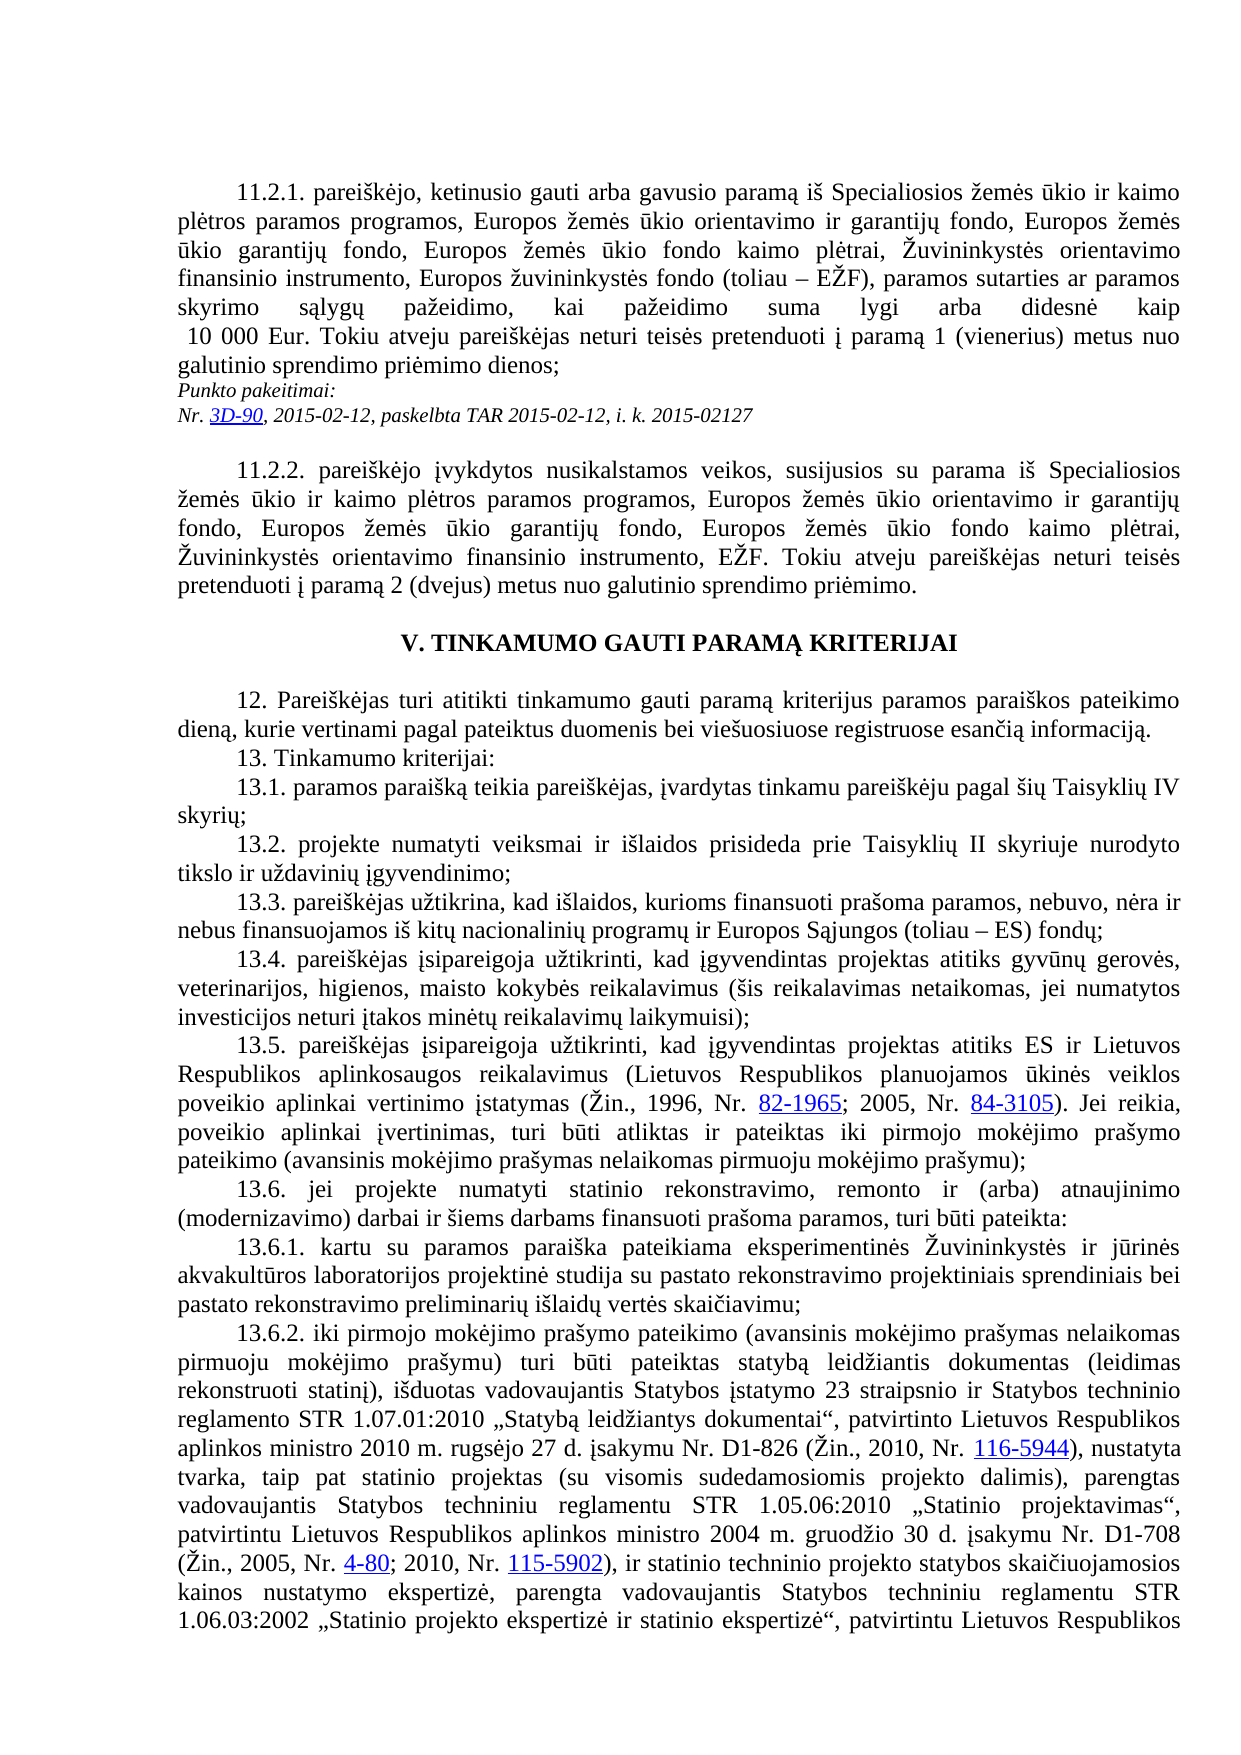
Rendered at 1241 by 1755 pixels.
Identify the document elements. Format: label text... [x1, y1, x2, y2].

text 13.6. jei projekte numatyti statinio rekonstravimo, remonto ir (arba) atnaujinimo (modernizavimo) darbai ir šiems darbams finansuoti prašoma paramos, turi būti pateikta: [177, 1174, 1181, 1232]
text 11.2.2. pareiškėjo įvykdytos nusikalstamos veikos, susijusios su parama iš Specialiosios žemės ūkio ir kaimo plėtros paramos programos, Europos žemės ūkio orientavimo ir garantijų fondo, Europos žemės ūkio garantijų fondo, Europos žemės ūkio fondo kaimo plėtrai, Žuvininkystės orientavimo finansinio instrumento, EŽF. Tokiu atveju pareiškėjas neturi teisės pretenduoti į paramą 2 (dvejus) metus nuo galutinio sprendimo priėmimo. [177, 455, 1181, 599]
text Punkto pakeitimai: [177, 378, 1181, 402]
text 11.2.1. pareiškėjo, ketinusio gauti arba gavusio paramą iš Specialiosios žemės ūkio ir kaimo plėtros paramos programos, Europos žemės ūkio orientavimo ir garantijų fondo, Europos žemės ūkio garantijų fondo, Europos žemės ūkio fondo kaimo plėtrai, Žuvininkystės orientavimo finansinio instrumento, Europos žuvininkystės fondo (toliau – EŽF), paramos sutarties ar paramos skyrimo sąlygų pažeidimo, kai pažeidimo suma lygi arba didesnė kaip 10 000 Eur. Tokiu atveju pareiškėjas neturi teisės pretenduoti į paramą 1 (vienerius) metus nuo galutinio sprendimo priėmimo dienos; [177, 177, 1181, 378]
text 13.2. projekte numatyti veiksmai ir išlaidos prisideda prie Taisyklių II skyriuje nurodyto tikslo ir uždavinių įgyvendinimo; [177, 829, 1181, 887]
text 13.4. pareiškėjas įsipareigoja užtikrinti, kad įgyvendintas projektas atitiks gyvūnų gerovės, veterinarijos, higienos, maisto kokybės reikalavimus (šis reikalavimas netaikomas, jei numatytos investicijos neturi įtakos minėtų reikalavimų laikymuisi); [177, 944, 1181, 1030]
text 13.6.2. iki pirmojo mokėjimo prašymo pateikimo (avansinis mokėjimo prašymas nelaikomas pirmuoju mokėjimo prašymu) turi būti pateiktas statybą leidžiantis dokumentas (leidimas rekonstruoti statinį), išduotas vadovaujantis Statybos įstatymo 23 straipsnio ir Statybos techninio reglamento STR 1.07.01:2010 „Statybą leidžiantys dokumentai“, patvirtinto Lietuvos Respublikos aplinkos ministro 2010 m. rugsėjo 27 d. įsakymu Nr. D1-826 (Žin., 2010, Nr. 116-5944), nustatyta tvarka, taip pat statinio projektas (su visomis sudedamosiomis projekto dalimis), parengtas vadovaujantis Statybos techniniu reglamentu STR 1.05.06:2010 „Statinio projektavimas“, patvirtintu Lietuvos Respublikos aplinkos ministro 2004 m. gruodžio 30 d. įsakymu Nr. D1-708 (Žin., 2005, Nr. 4-80; 2010, Nr. 115-5902), ir statinio techninio projekto statybos skaičiuojamosios kainos nustatymo ekspertizė, parengta vadovaujantis Statybos techniniu reglamentu STR 1.06.03:2002 „Statinio projekto ekspertizė ir statinio ekspertizė“, patvirtintu Lietuvos Respublikos [177, 1318, 1181, 1634]
text 13.3. pareiškėjas užtikrina, kad išlaidos, kurioms finansuoti prašoma paramos, nebuvo, nėra ir nebus finansuojamos iš kitų nacionalinių programų ir Europos Sąjungos (toliau – ES) fondų; [177, 887, 1181, 944]
text 13.6.1. kartu su paramos paraiška pateikiama eksperimentinės Žuvininkystės ir jūrinės akvakultūros laboratorijos projektinė studija su pastato rekonstravimo projektiniais sprendiniais bei pastato rekonstravimo preliminarių išlaidų vertės skaičiavimu; [177, 1232, 1181, 1318]
text V. TINKAMUMO GAUTI PARAMĄ KRITERIJAI [177, 628, 1181, 657]
text 13.1. paramos paraišką teikia pareiškėjas, įvardytas tinkamu pareiškėju pagal šių Taisyklių IV skyrių; [177, 772, 1181, 829]
text 13.5. pareiškėjas įsipareigoja užtikrinti, kad įgyvendintas projektas atitiks ES ir Lietuvos Respublikos aplinkosaugos reikalavimus (Lietuvos Respublikos planuojamos ūkinės veiklos poveikio aplinkai vertinimo įstatymas (Žin., 1996, Nr. 82-1965; 2005, Nr. 84-3105). Jei reikia, poveikio aplinkai įvertinimas, turi būti atliktas ir pateiktas iki pirmojo mokėjimo prašymo pateikimo (avansinis mokėjimo prašymas nelaikomas pirmuoju mokėjimo prašymu); [177, 1030, 1181, 1174]
text Nr. 3D-90, 2015-02-12, paskelbta TAR 2015-02-12, i. k. 2015-02127 [177, 402, 1181, 427]
text 13. Tinkamumo kriterijai: [177, 743, 1181, 772]
text 12. Pareiškėjas turi atitikti tinkamumo gauti paramą kriterijus paramos paraiškos pateikimo dieną, kurie vertinami pagal pateiktus duomenis bei viešuosiuose registruose esančią informaciją. [177, 685, 1181, 743]
